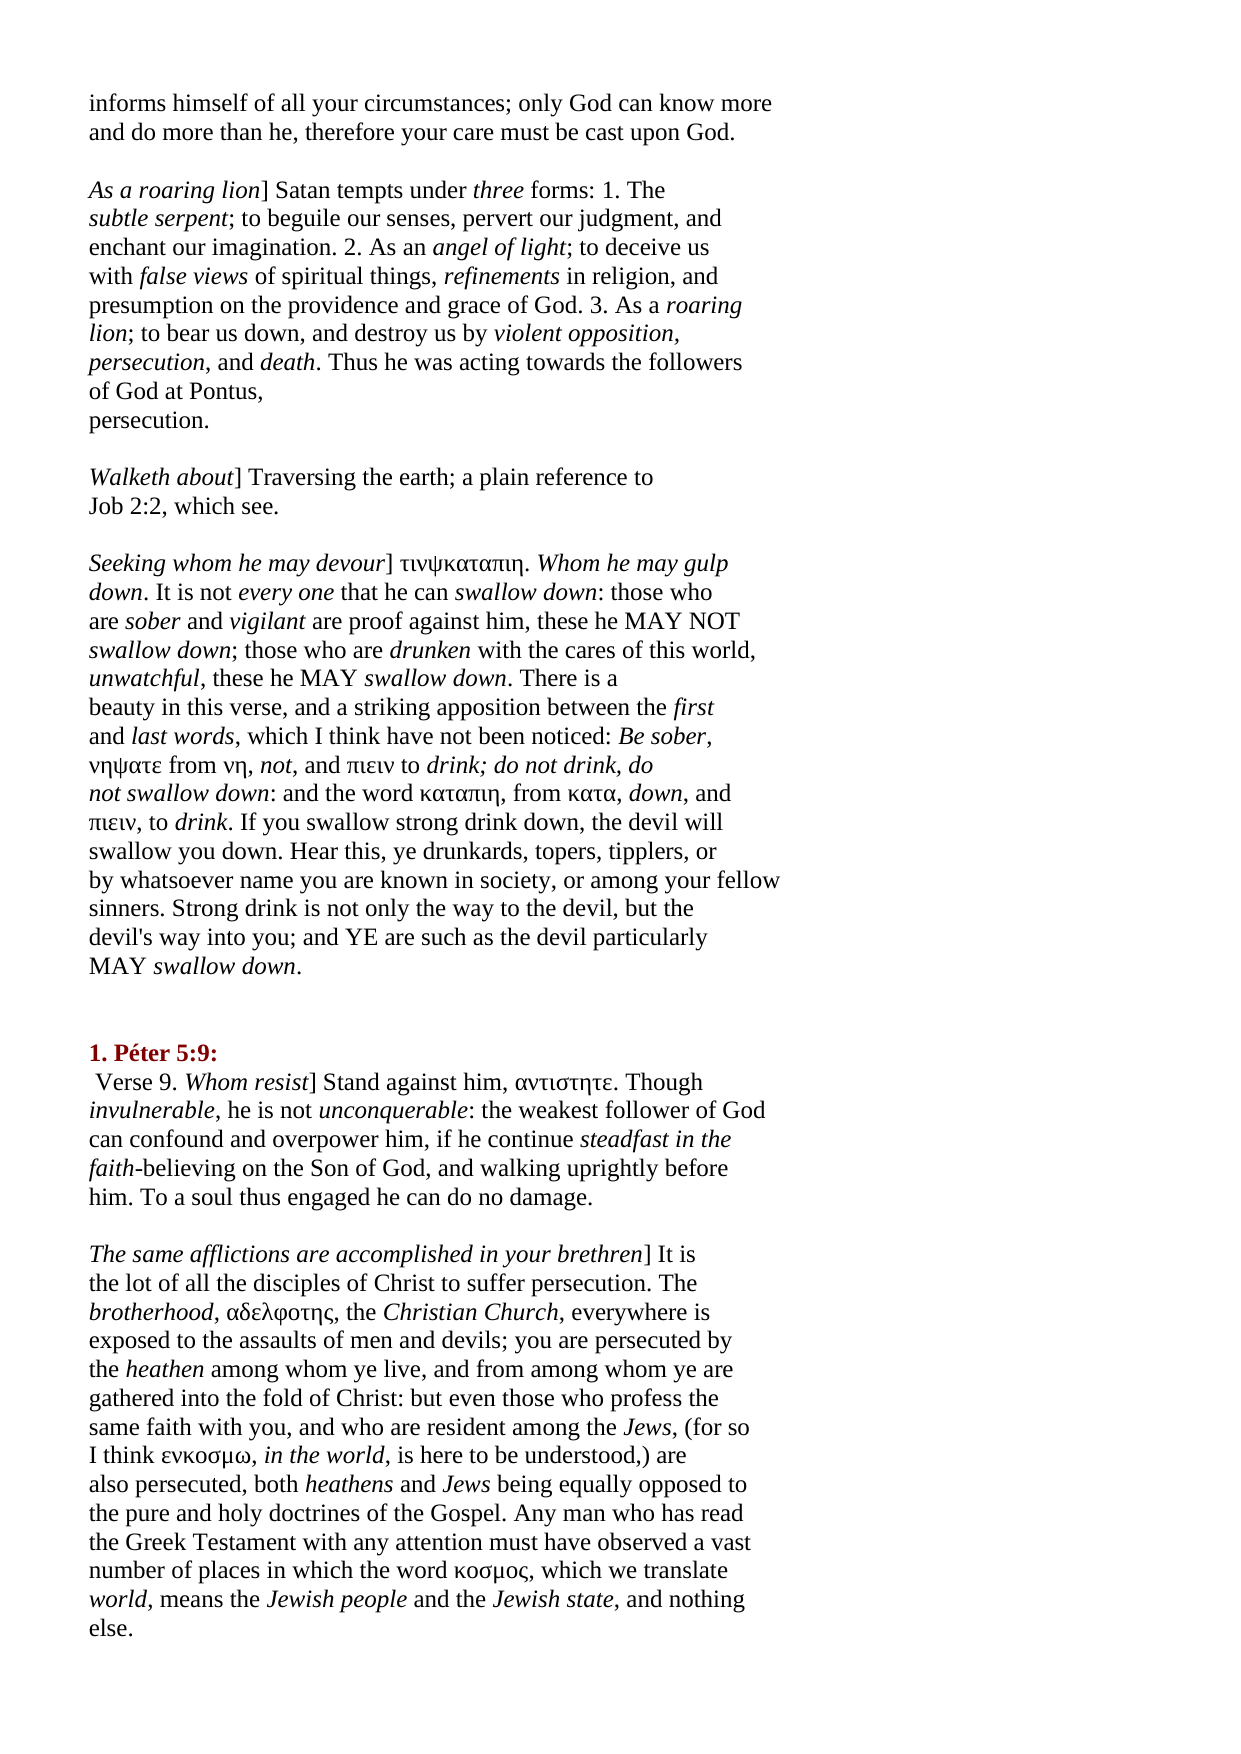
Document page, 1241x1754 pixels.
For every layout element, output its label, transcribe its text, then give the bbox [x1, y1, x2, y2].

text informs himself of all your circumstances; only God can know more and do more than he, therefore your care must be cast upon God. As a roaring lion] Satan tempts under three forms: 1. The subtle serpent; to beguile our senses, pervert our judgment, and enchant our imagination. 2. As an angel of light; to deceive us with false views of spiritual things, refinements in religion, and presumption on the providence and grace of God. 3. As a roaring lion; to bear us down, and destroy us by violent opposition, persecution, and death. Thus he was acting towards the followers of God at Pontus, persecution. Walketh about] Traversing the earth; a plain reference to Job 2:2, which see. Seeking whom he may devour] τινψκαταπιη. Whom he may gulp down. It is not every one that he can swallow down: those who are sober and vigilant are proof against him, these he MAY NOT swallow down; those who are drunken with the cares of this world, unwatchful, these he MAY swallow down. There is a beauty in this verse, and a striking apposition between the first and last words, which I think have not been noticed: Be sober, νηψατε from νη, not, and πιειν to drink; do not drink, do not swallow down: and the word καταπιη, from κατα, down, and πιειν, to drink. If you swallow strong drink down, the devil will swallow you down. Hear this, ye drunkards, topers, tipplers, or by whatsoever name you are known in society, or among your fellow sinners. Strong drink is not only the way to the devil, but the devil's way into you; and YE are such as the devil particularly MAY swallow down. [88, 88, 1152, 1008]
text Verse 9. Whom resist] Stand against him, αντιστητε. Though invulnerable, he is not unconquerable: the weakest follower of God can confound and overpower him, if he continue steadfast in the faith-believing on the Son of God, and walking uprightly before him. To a soul thus engaged he can do no damage. The same afflictions are accomplished in your brethren] It is the lot of all the disciples of Christ to suffer persecution. The brotherhood, αδελφοτης, the Christian Church, everywhere is exposed to the assaults of men and devils; you are persecuted by the heathen among whom ye live, and from among whom ye are gathered into the fold of Christ: but even those who profess the same faith with you, and who are resident among the Jews, (for so I think ενκοσμω, in the world, is here to be understood,) are also persecuted, both heathens and Jews being equally opposed to the pure and holy doctrines of the Gospel. Any man who has read the Greek Testament with any attention must have observed a vast number of places in which the word κοσμος, which we translate world, means the Jewish people and the Jewish state, and nothing else. [88, 1067, 1152, 1642]
text 1. Péter 5:9: [88, 1038, 1152, 1067]
